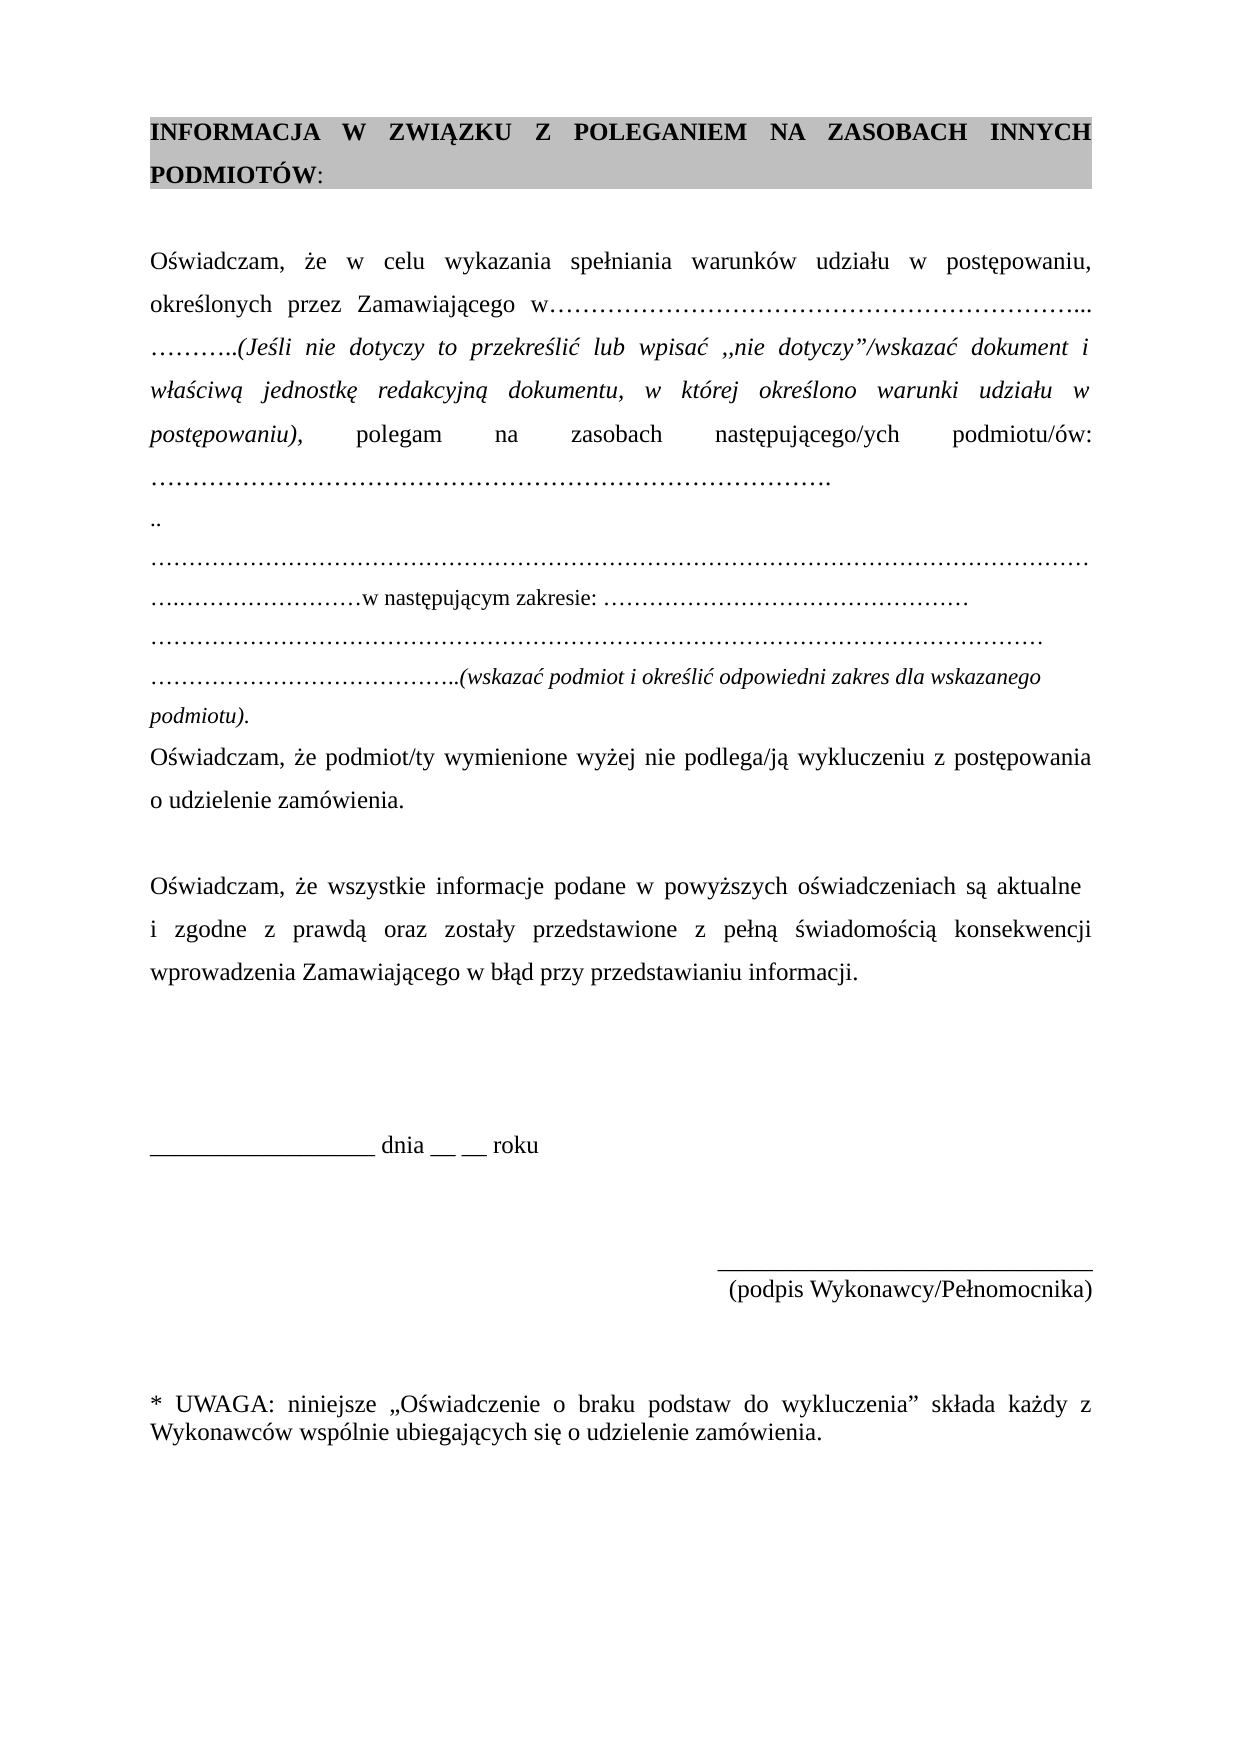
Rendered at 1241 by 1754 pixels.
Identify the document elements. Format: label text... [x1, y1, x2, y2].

text INFORMACJA W ZWIĄZKU Z POLEGANIEM NA ZASOBACH INNYCH PODMIOTÓW: [150, 117, 1092, 189]
text (podpis Wykonawcy/Pełnomocnika) [150, 1274, 1092, 1302]
text __________________ dnia __ __ roku [150, 1130, 1092, 1159]
text * UWAGA: niniejsze „Oświadczenie o braku podstaw do wykluczenia” składa każdy z Wykonawców wspólnie ubiegających się o udzielenie zamówienia. [150, 1389, 1092, 1446]
text …………………………………..(wskazać podmiot i określić odpowiedni zakres dla wskazanego podmiotu). [150, 663, 1092, 729]
text Oświadczam, że wszystkie informacje podane w powyższych oświadczeniach są aktualne i zgodne z prawdą oraz zostały przedstawione z pełną świadomością konsekwencji wprowadzenia Zamawiającego w błąd przy przedstawianiu informacji. [150, 871, 1092, 986]
text Oświadczam, że podmiot/ty wymienione wyżej nie podlega/ją wykluczeniu z postępowania o udzielenie zamówienia. [150, 742, 1092, 814]
text ……………………………………………………………………………………………………… [150, 623, 1092, 650]
text ______________________________ [150, 1245, 1092, 1274]
text ..……………………………………………………………………………………………………………….……………………w następującym zakresie: ………………………………………… [150, 505, 1092, 610]
text Oświadczam, że w celu wykazania spełniania warunków udziału w postępowaniu, określonych przez Zamawiającego w………………………………………………………...………..(Jeśli nie dotyczy to przekreślić lub wpisać ,,nie dotyczy”/wskazać dokument i właściwą jednostkę redakcyjną dokumentu, w której określono warunki udziału w postępowaniu), polegam na zasobach następującego/ych podmiotu/ów: ………………………………………………………………………. [150, 246, 1092, 491]
